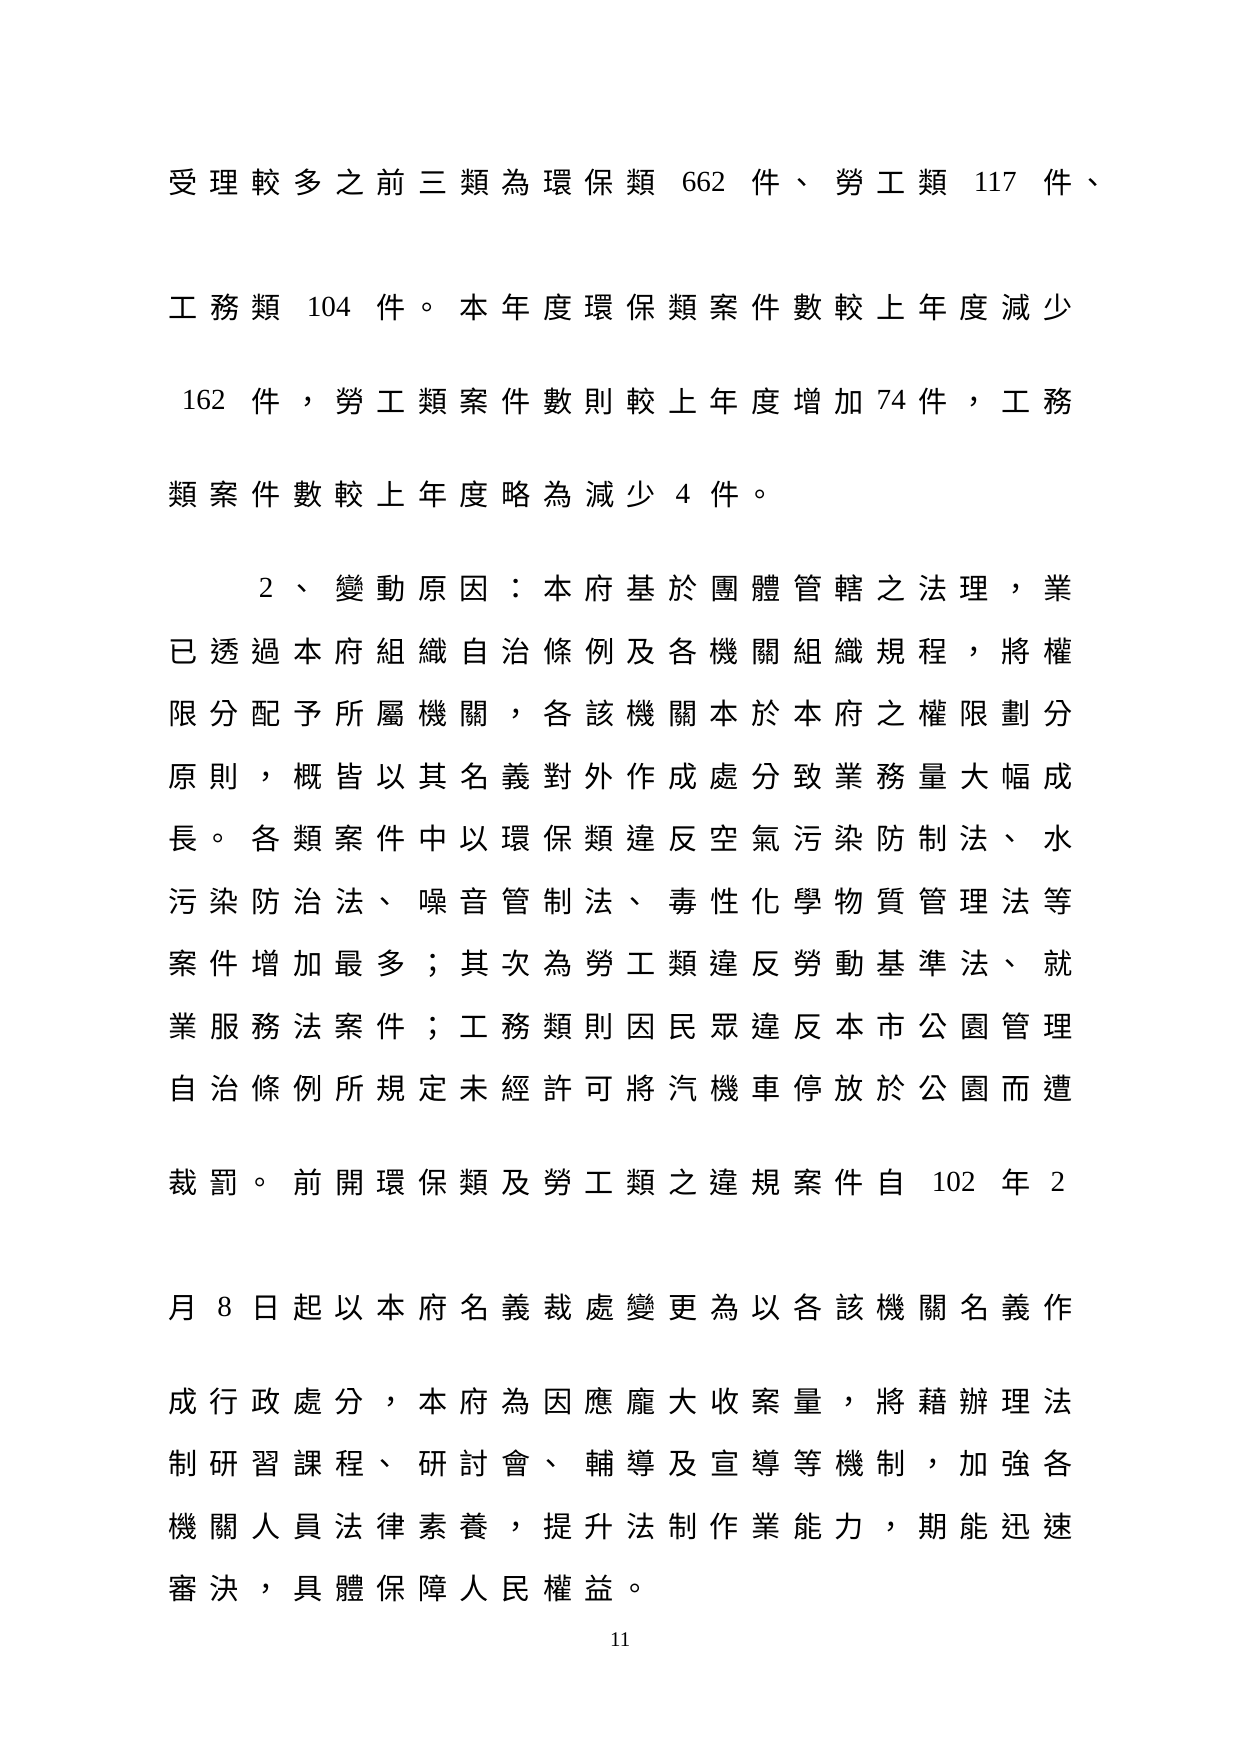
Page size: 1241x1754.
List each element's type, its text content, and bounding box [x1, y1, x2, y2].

text 1、本年度受理案件較多之前三類為環保類500件、勞工類191件、工務類100件。102年度受理較多之前三類為環保類662件、勞工類117件、工務類104件。本年度環保類案件數較上年度減少162件，勞工類案件數則較上年度增加74件，工務類案件數較上年度略為減少4件。 [162, 108, 1078, 545]
text 2、變動原因：本府基於團體管轄之法理，業已透過本府組織自治條例及各機關組織規程，將權限分配予所屬機關，各該機關本於本府之權限劃分原則，概皆以其名義對外作成處分致業務量大幅成長。各類案件中以環保類違反空氣污染防制法、水污染防治法、噪音管制法、毒性化學物質管理法等案件增加最多；其次為勞工類違反勞動基準法、就業服務法案件；工務類則因民眾違反本市公園管理自治條例所規定未經許可將汽機車停放於公園而遭裁罰。前開環保類及勞工類之違規案件自102年2月8日起以本府名義裁處變更為以各該機關名義作成行政處分，本府為因應龐大收案量，將藉辦理法制研習課程、研討會、輔導及宣導等機制，加強各機關人員法律素養，提升法制作業能力，期能迅速審決，具體保障人民權益。 [162, 545, 1078, 1608]
